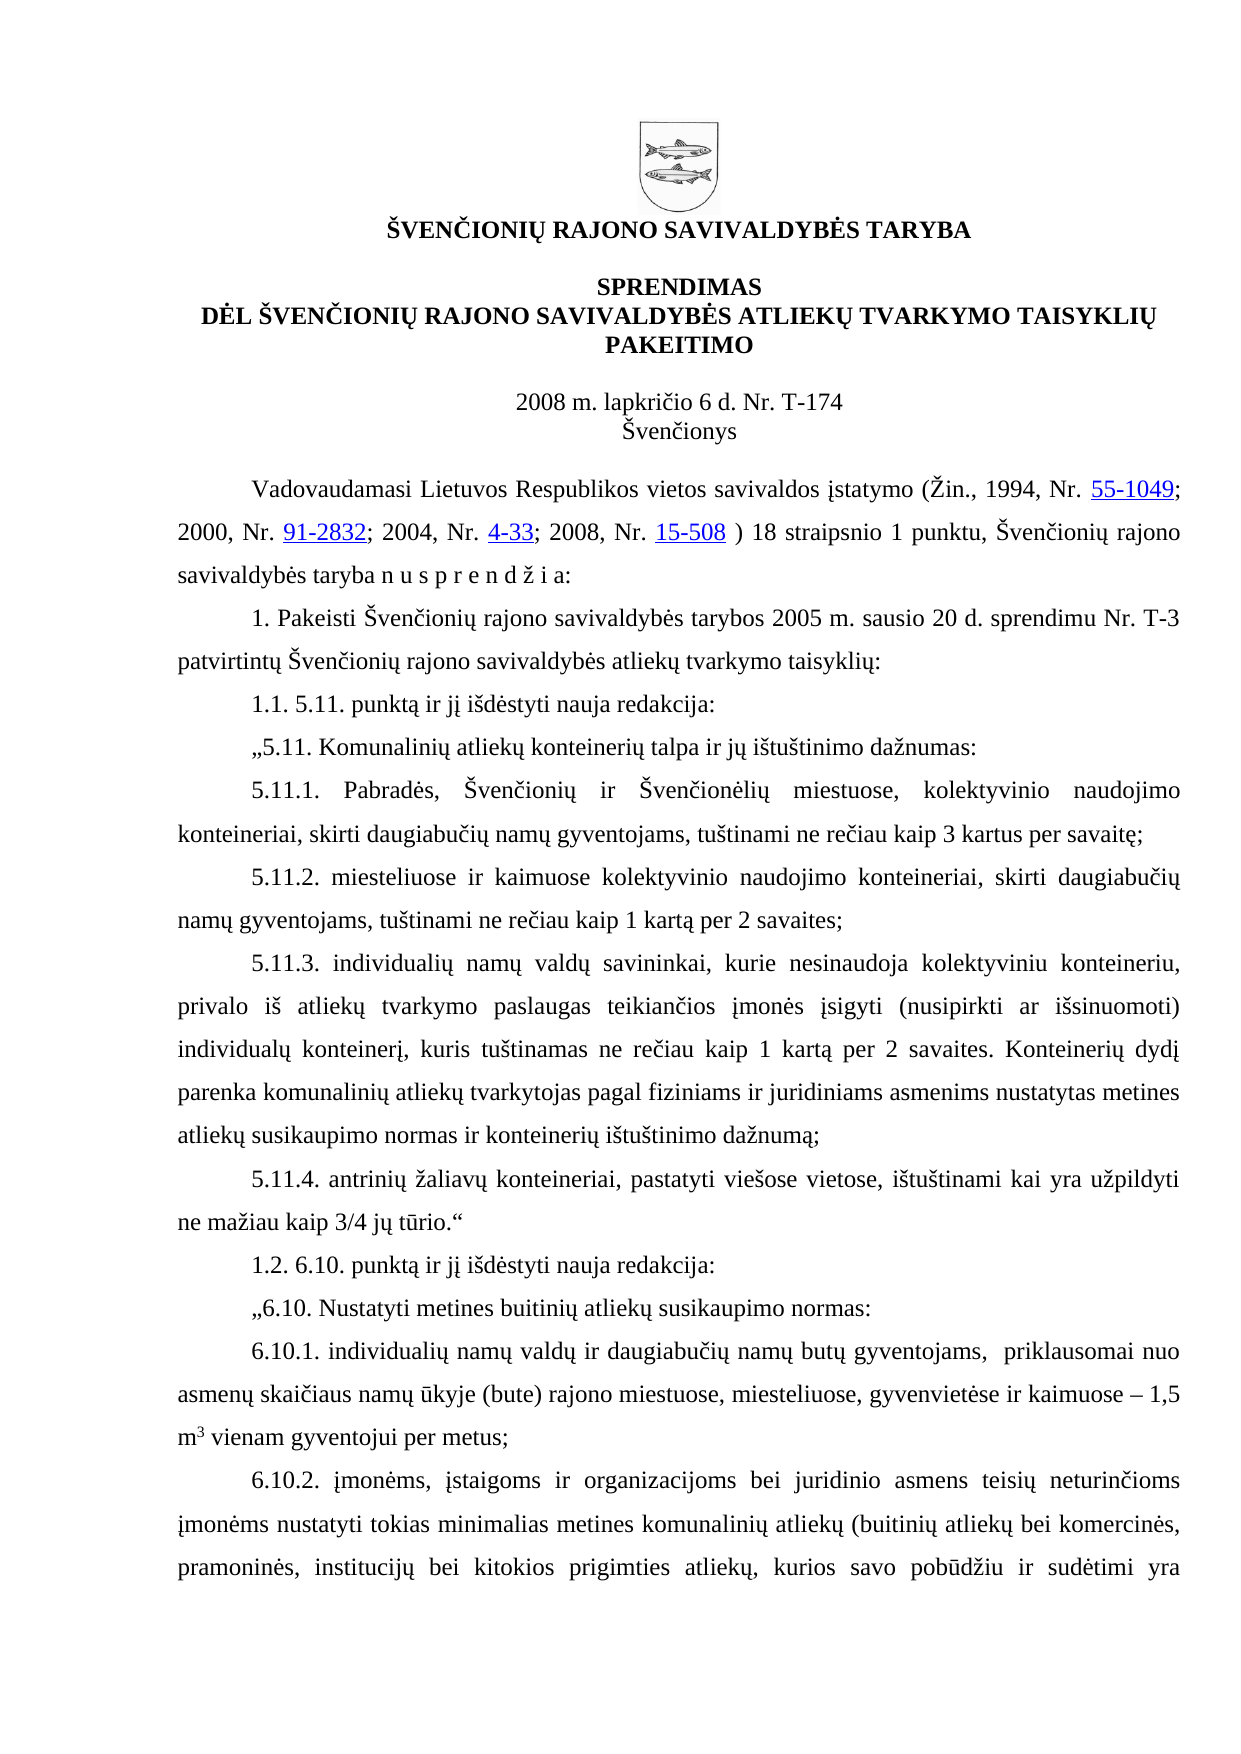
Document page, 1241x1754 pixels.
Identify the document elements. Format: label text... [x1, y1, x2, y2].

text 1. Pakeisti Švenčionių rajono savivaldybės tarybos 2005 m. sausio 20 d. sprendimu Nr. T-3 patvirtintų Švenčionių rajono savivaldybės atliekų tvarkymo taisyklių: [177, 603, 1181, 675]
text 6.10.1. individualių namų valdų ir daugiabučių namų butų gyventojams, priklausomai nuo asmenų skaičiaus namų ūkyje (bute) rajono miestuose, miesteliuose, gyvenvietėse ir kaimuose – 1,5 m3 vienam gyventojui per metus; [177, 1336, 1181, 1451]
text SPRENDIMAS [177, 272, 1181, 301]
text 2008 m. lapkričio 6 d. Nr. T-174 [177, 387, 1181, 416]
text Vadovaudamasi Lietuvos Respublikos vietos savivaldos įstatymo (Žin., 1994, Nr. 55-1049; 2000, Nr. 91-2832; 2004, Nr. 4-33; 2008, Nr. 15-508 ) 18 straipsnio 1 punktu, Švenčionių rajono savivaldybės taryba n u s p r e n d ž i a: [177, 474, 1181, 589]
text 6.10.2. įmonėms, įstaigoms ir organizacijoms bei juridinio asmens teisių neturinčioms įmonėms nustatyti tokias minimalias metines komunalinių atliekų (buitinių atliekų bei komercinės, pramoninės, institucijų bei kitokios prigimties atliekų, kurios savo pobūdžiu ir sudėtimi yra [177, 1466, 1181, 1581]
text 5.11.3. individualių namų valdų savininkai, kurie nesinaudoja kolektyviniu konteineriu, privalo iš atliekų tvarkymo paslaugas teikiančios įmonės įsigyti (nusipirkti ar išsinuomoti) individualų konteinerį, kuris tuštinamas ne rečiau kaip 1 kartą per 2 savaites. Konteinerių dydį parenka komunalinių atliekų tvarkytojas pagal fiziniams ir juridiniams asmenims nustatytas metines atliekų susikaupimo normas ir konteinerių ištuštinimo dažnumą; [177, 948, 1181, 1149]
text 1.1. 5.11. punktą ir jį išdėstyti nauja redakcija: [177, 689, 1181, 718]
text 5.11.4. antrinių žaliavų konteineriai, pastatyti viešose vietose, ištuštinami kai yra užpildyti ne mažiau kaip 3/4 jų tūrio.“ [177, 1164, 1181, 1236]
text Švenčionys [177, 416, 1181, 445]
text „6.10. Nustatyti metines buitinių atliekų susikaupimo normas: [177, 1293, 1181, 1322]
text 5.11.2. miesteliuose ir kaimuose kolektyvinio naudojimo konteineriai, skirti daugiabučių namų gyventojams, tuštinami ne rečiau kaip 1 kartą per 2 savaites; [177, 862, 1181, 934]
text ŠVENČIONIŲ RAJONO SAVIVALDYBĖS TARYBA [177, 215, 1181, 244]
text DĖL ŠVENČIONIŲ RAJONO SAVIVALDYBĖS ATLIEKŲ TVARKYMO TAISYKLIŲ PAKEITIMO [177, 301, 1181, 359]
text 5.11.1. Pabradės, Švenčionių ir Švenčionėlių miestuose, kolektyvinio naudojimo konteineriai, skirti daugiabučių namų gyventojams, tuštinami ne rečiau kaip 3 kartus per savaitę; [177, 776, 1181, 847]
text 1.2. 6.10. punktą ir jį išdėstyti nauja redakcija: [177, 1250, 1181, 1279]
text „5.11. Komunalinių atliekų konteinerių talpa ir jų ištuštinimo dažnumas: [177, 732, 1181, 761]
